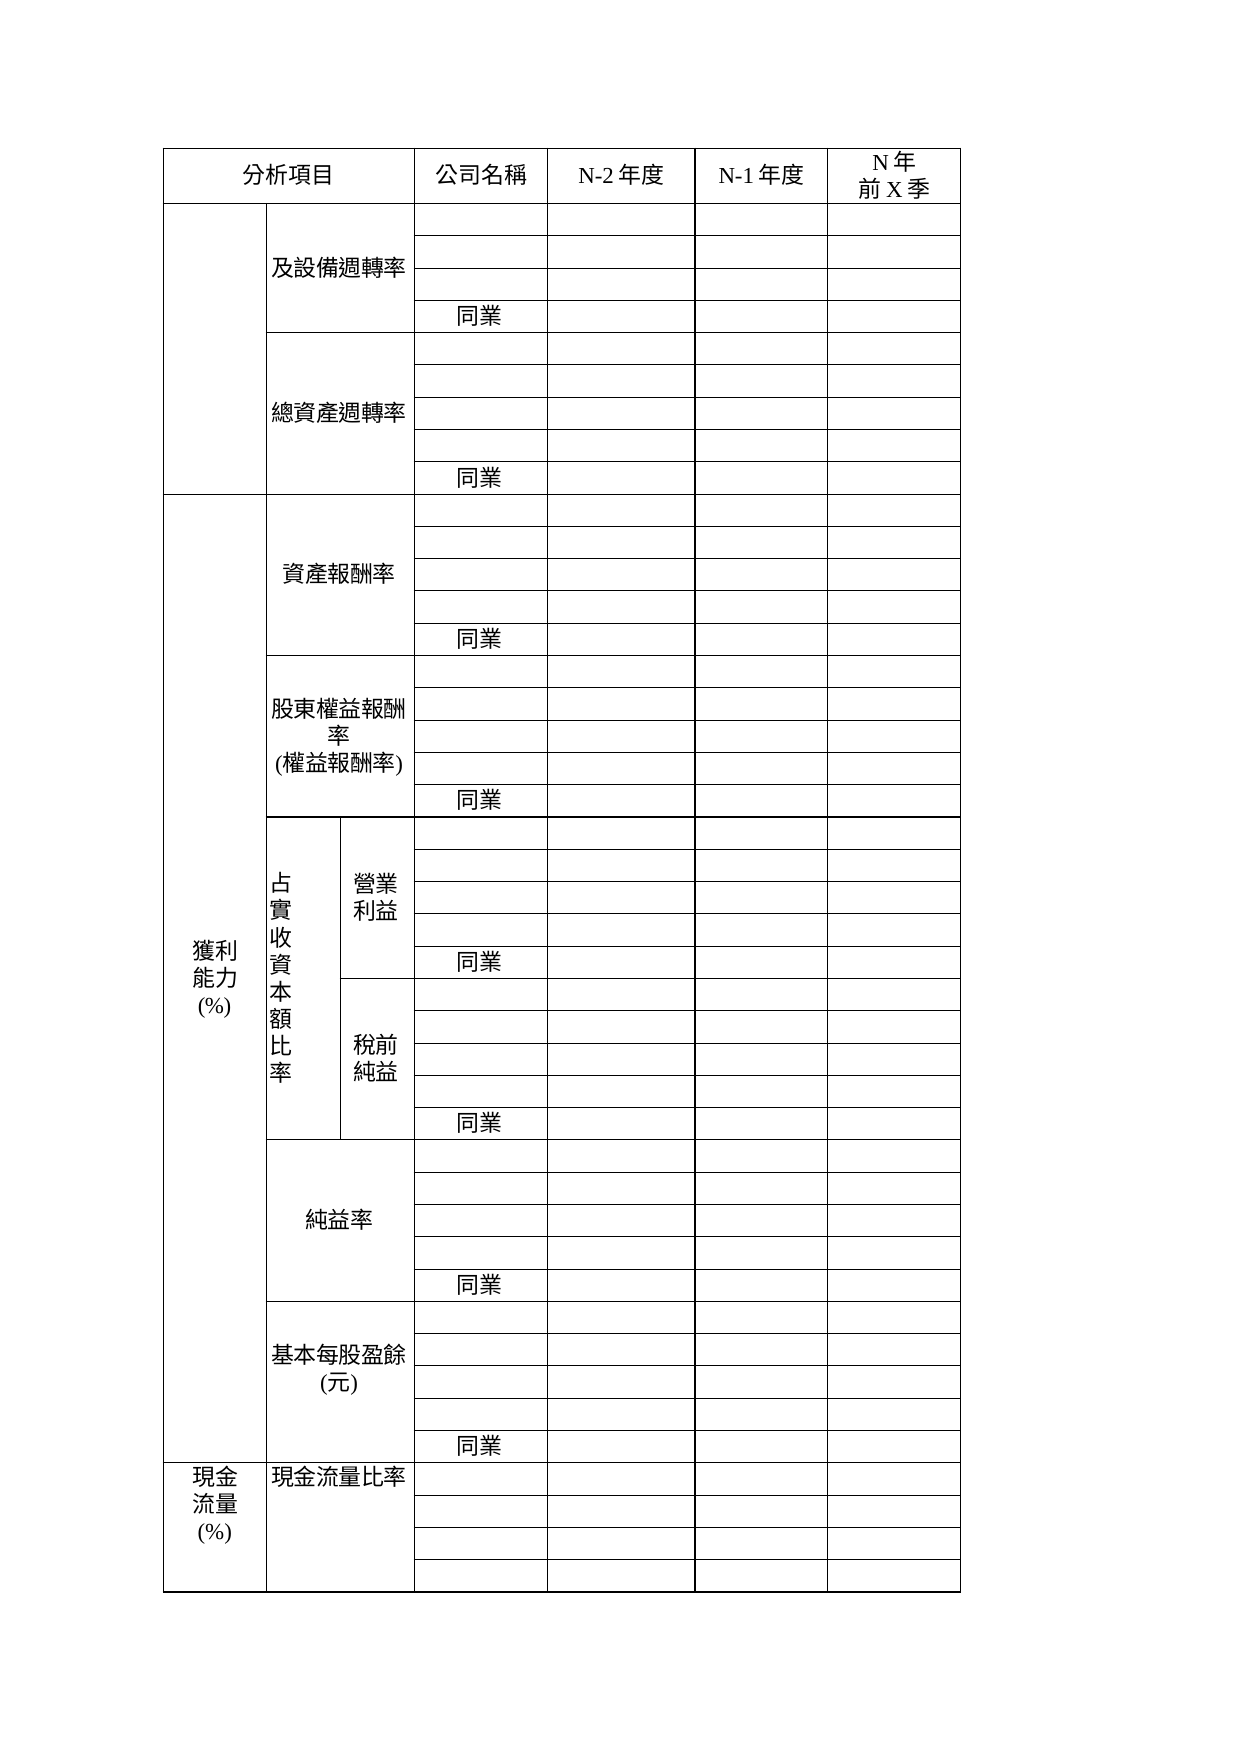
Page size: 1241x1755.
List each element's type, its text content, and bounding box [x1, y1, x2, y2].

table_cell [696, 204, 827, 235]
table_cell [415, 979, 547, 1010]
table_cell 同業 [415, 1108, 547, 1139]
table_cell [548, 1044, 694, 1075]
table_cell [415, 527, 547, 558]
table_cell [415, 1399, 547, 1430]
table_cell [415, 430, 547, 461]
table_cell 同業 [415, 462, 547, 493]
table_cell [548, 1334, 694, 1365]
table_cell [696, 1108, 827, 1139]
table_cell [548, 1205, 694, 1236]
table_cell [548, 236, 694, 267]
table_cell [828, 624, 960, 655]
table_cell [828, 753, 960, 784]
table_cell [548, 1173, 694, 1204]
table_cell [828, 1463, 960, 1494]
table_cell 基本每股盈餘(元) [267, 1302, 414, 1462]
table_cell [696, 1237, 827, 1268]
table_cell [828, 430, 960, 461]
table_cell [548, 1496, 694, 1527]
table_cell [696, 398, 827, 429]
table_cell [415, 850, 547, 881]
table_cell [548, 721, 694, 752]
table_cell [415, 1334, 547, 1365]
table_cell [828, 914, 960, 946]
table_cell [828, 462, 960, 493]
table_cell [828, 1302, 960, 1333]
table_header 公司名稱 [415, 149, 547, 203]
table_cell [415, 1496, 547, 1527]
table_cell [696, 591, 827, 623]
table_cell [164, 204, 266, 493]
table_cell [548, 1366, 694, 1398]
table_cell [828, 1076, 960, 1107]
table_cell [415, 398, 547, 429]
table_cell 稅前 純益 [341, 979, 414, 1139]
table_cell [548, 1076, 694, 1107]
table_cell [696, 688, 827, 719]
table_cell [548, 914, 694, 946]
table_cell [415, 753, 547, 784]
table_cell [696, 333, 827, 364]
table_cell [828, 1560, 960, 1591]
table_cell 股東權益報酬率 (權益報酬率) [267, 656, 414, 816]
table_cell [548, 527, 694, 558]
table_cell [696, 527, 827, 558]
table_cell [696, 430, 827, 461]
table_cell [828, 1140, 960, 1172]
table_cell [548, 656, 694, 687]
table_cell [696, 1011, 827, 1042]
table_cell [415, 269, 547, 300]
table_cell [548, 1270, 694, 1301]
table_cell [548, 947, 694, 978]
table_cell [548, 624, 694, 655]
table_cell [415, 721, 547, 752]
table_cell [415, 1205, 547, 1236]
table_cell [696, 979, 827, 1010]
table_cell [548, 688, 694, 719]
table_cell [696, 236, 827, 267]
table_cell [548, 1011, 694, 1042]
table_cell [696, 785, 827, 816]
table_cell [828, 688, 960, 719]
table_cell [548, 333, 694, 364]
table_cell [828, 365, 960, 397]
table_cell [696, 1366, 827, 1398]
table_cell [696, 850, 827, 881]
table_cell [828, 398, 960, 429]
table_cell [548, 495, 694, 526]
table_cell [828, 269, 960, 300]
table_cell 純益率 [267, 1140, 414, 1301]
table_cell [415, 882, 547, 913]
table_cell [828, 1334, 960, 1365]
table_cell [828, 979, 960, 1010]
table_cell [415, 1302, 547, 1333]
table_cell [828, 656, 960, 687]
table_cell [828, 1173, 960, 1204]
table_cell [828, 333, 960, 364]
table_cell [696, 624, 827, 655]
table_cell 同業 [415, 785, 547, 816]
table_cell 營業 利益 [341, 818, 414, 978]
table_cell 同業 [415, 1431, 547, 1462]
table_cell [548, 1237, 694, 1268]
table_cell [828, 1011, 960, 1042]
table_cell [548, 1108, 694, 1139]
table_cell [696, 1270, 827, 1301]
table_cell [828, 850, 960, 881]
table_cell [548, 753, 694, 784]
table_cell [415, 1366, 547, 1398]
table_cell [828, 527, 960, 558]
table_cell [548, 785, 694, 816]
table_cell [415, 1140, 547, 1172]
table_cell [696, 1076, 827, 1107]
table_cell [548, 365, 694, 397]
table_cell [828, 1044, 960, 1075]
table_cell [696, 1205, 827, 1236]
table_cell [696, 269, 827, 300]
table_cell [548, 1463, 694, 1494]
table_cell [828, 785, 960, 816]
table_cell 資產報酬率 [267, 495, 414, 655]
table_cell [548, 269, 694, 300]
table_cell 同業 [415, 301, 547, 332]
table_cell [415, 333, 547, 364]
table_cell 同業 [415, 1270, 547, 1301]
table_cell [548, 591, 694, 623]
table_cell [696, 914, 827, 946]
table_cell [415, 818, 547, 849]
table_cell [696, 656, 827, 687]
table_cell [415, 1011, 547, 1042]
table_cell [828, 1270, 960, 1301]
table_cell [415, 1560, 547, 1591]
table_cell [415, 1173, 547, 1204]
table_cell [696, 1528, 827, 1559]
table_cell [415, 1237, 547, 1268]
table_cell [548, 1560, 694, 1591]
table_cell [548, 430, 694, 461]
table_cell [828, 818, 960, 849]
table_cell [696, 753, 827, 784]
table_cell [696, 559, 827, 590]
table_cell [415, 591, 547, 623]
table_cell 總資產週轉率 [267, 333, 414, 493]
table_cell [415, 1463, 547, 1494]
table_cell [828, 1399, 960, 1430]
table_header 分析項目 [164, 149, 414, 203]
table_cell [548, 398, 694, 429]
table_cell [415, 688, 547, 719]
table_cell [828, 947, 960, 978]
table_cell [696, 947, 827, 978]
table_cell [828, 236, 960, 267]
table_cell [828, 1205, 960, 1236]
table_cell [828, 721, 960, 752]
table_cell [415, 559, 547, 590]
table_cell [696, 1496, 827, 1527]
table_cell [696, 1399, 827, 1430]
table_header N-1年度 [696, 149, 827, 203]
table_cell 現金 流量 (%) [164, 1463, 266, 1591]
table_cell [828, 559, 960, 590]
table_cell 同業 [415, 947, 547, 978]
table_cell 占實收資本額比率 [267, 818, 340, 1139]
table_cell [696, 1560, 827, 1591]
table_cell [548, 204, 694, 235]
table_cell [696, 721, 827, 752]
table_header N-2年度 [548, 149, 694, 203]
table_cell [415, 236, 547, 267]
table_cell [548, 1399, 694, 1430]
table_cell [415, 1044, 547, 1075]
table_cell [696, 1463, 827, 1494]
table_cell [828, 301, 960, 332]
table_cell [696, 1431, 827, 1462]
table_cell [828, 204, 960, 235]
table_cell [548, 1302, 694, 1333]
table_cell [548, 1431, 694, 1462]
table_cell [696, 1334, 827, 1365]
table_cell [548, 462, 694, 493]
table_cell [548, 818, 694, 849]
table_cell [828, 591, 960, 623]
table_cell [696, 882, 827, 913]
table_cell [548, 882, 694, 913]
table_cell [415, 1528, 547, 1559]
table_cell [696, 495, 827, 526]
table_cell [415, 204, 547, 235]
table_cell [828, 495, 960, 526]
table_cell [828, 1237, 960, 1268]
table_cell [828, 882, 960, 913]
table_cell [696, 1173, 827, 1204]
table_cell [415, 914, 547, 946]
table_cell [696, 301, 827, 332]
table_cell [828, 1528, 960, 1559]
table_cell [696, 1140, 827, 1172]
table_cell [548, 301, 694, 332]
table_cell [696, 1044, 827, 1075]
table_cell [696, 818, 827, 849]
table_cell [548, 979, 694, 1010]
table_cell [415, 656, 547, 687]
table_cell 現金流量比率 [267, 1463, 414, 1591]
table_cell [415, 365, 547, 397]
table_cell [548, 1140, 694, 1172]
table_cell [828, 1496, 960, 1527]
table_cell [828, 1366, 960, 1398]
table_cell [696, 462, 827, 493]
table_cell [548, 559, 694, 590]
table_cell [828, 1431, 960, 1462]
table_cell [415, 495, 547, 526]
table_cell [828, 1108, 960, 1139]
table_cell [696, 1302, 827, 1333]
table_cell [548, 1528, 694, 1559]
table_cell 及設備週轉率 [267, 204, 414, 332]
table_cell [696, 365, 827, 397]
table_cell 同業 [415, 624, 547, 655]
table_header N年 前X季 [828, 149, 960, 203]
table_cell 獲利 能力 (%) [164, 495, 266, 1462]
table_cell [548, 850, 694, 881]
table_cell [415, 1076, 547, 1107]
